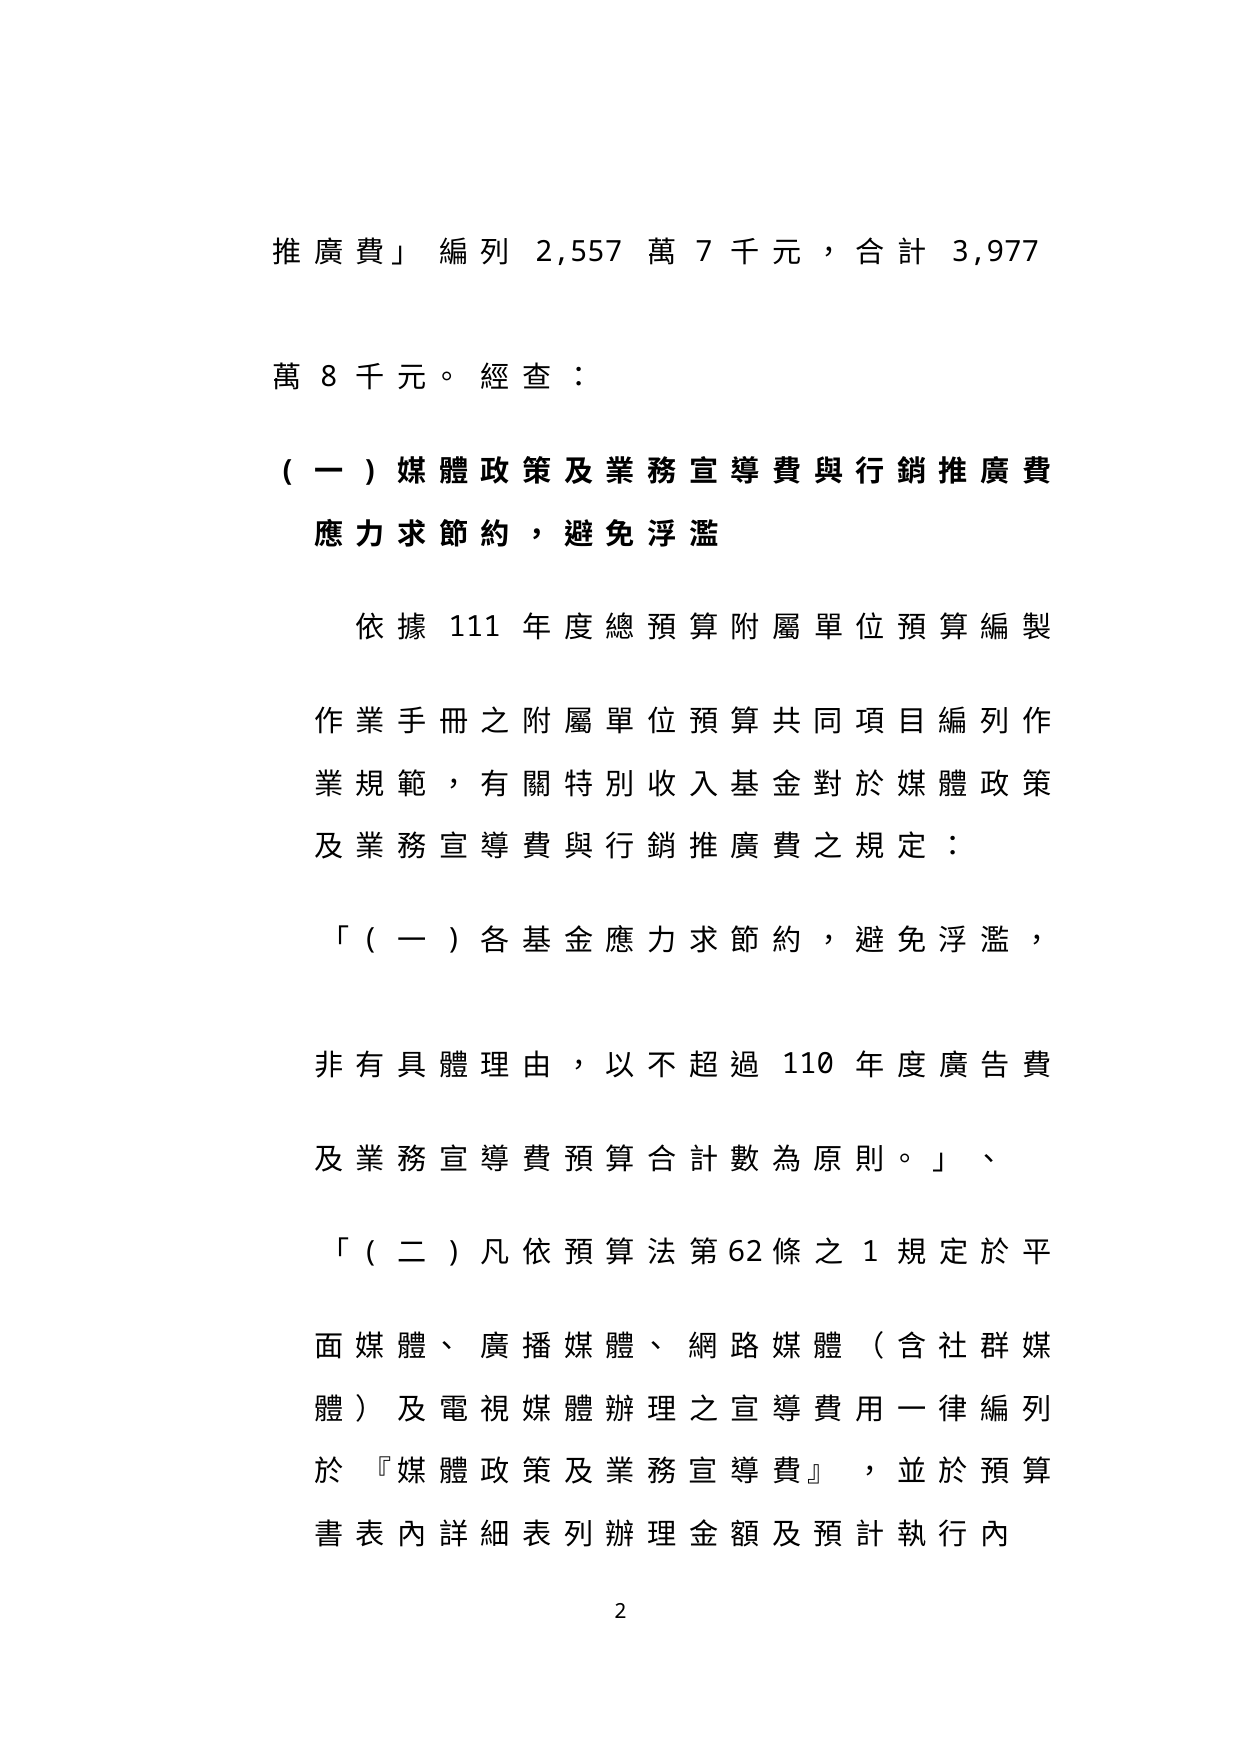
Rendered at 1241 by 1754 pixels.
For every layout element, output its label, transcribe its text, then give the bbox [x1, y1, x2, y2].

text 推廣費」編列2,557萬7千元，合計3,977萬8千元。經查： [242, 177, 1058, 427]
text 依據111年度總預算附屬單位預算編製作業手冊之附屬單位預算共同項目編列作業規範，有關特別收入基金對於媒體政策及業務宣導費與行銷推廣費之規定：「(一)各基金應力求節約，避免浮濫，非有具體理由，以不超過110年度廣告費及業務宣導費預算合計數為原則。」、「(二)凡依預算法第62條之1規定於平面媒體、廣播媒體、網路媒體（含社群媒體）及電視媒體辦理之宣導費用一律編列於『媒體政策及業務宣導費』，並於預算書表內詳細表列辦理金額及預計執行內容。」、「(三)前項媒體政策及業務宣導費以外之行銷、宣導費用均編列於「行銷推廣費」，各基金之來源係屬強制性收入或由公庫撥款補助為主（占總收入50％以上者），非有具體理由，不得編列。」。 [271, 552, 1058, 1552]
text (一)媒體政策及業務宣導費與行銷推廣費應力求節約，避免浮濫 [242, 427, 1058, 552]
